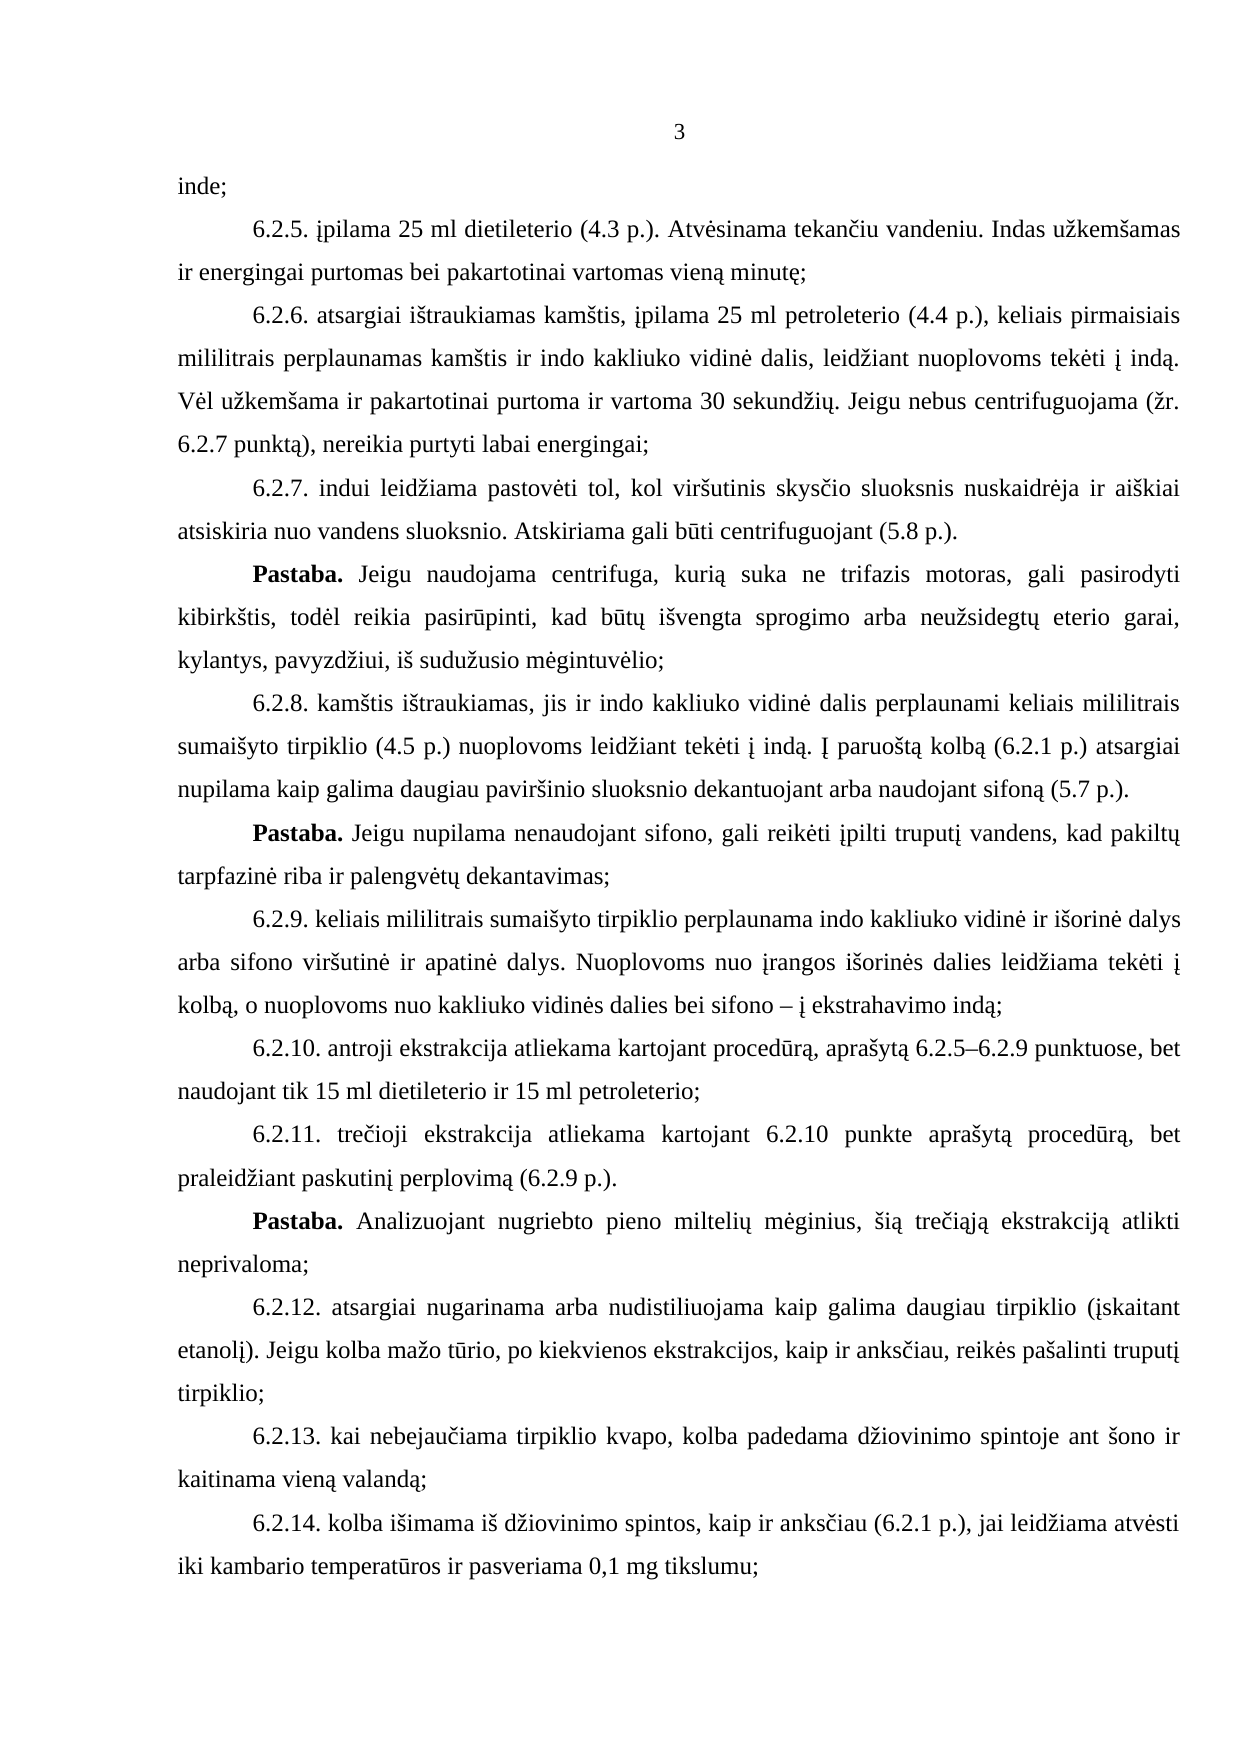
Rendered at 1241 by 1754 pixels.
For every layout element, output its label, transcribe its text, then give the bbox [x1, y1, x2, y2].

text 6.2.8. kamštis ištraukiamas, jis ir indo kakliuko vidinė dalis perplaunami keliais mililitrais sumaišyto tirpiklio (4.5 p.) nuoplovoms leidžiant tekėti į indą. Į paruoštą kolbą (6.2.1 p.) atsargiai nupilama kaip galima daugiau paviršinio sluoksnio dekantuojant arba naudojant sifoną (5.7 p.). [177, 688, 1181, 803]
text 6.2.11. trečioji ekstrakcija atliekama kartojant 6.2.10 punkte aprašytą procedūrą, bet praleidžiant paskutinį perplovimą (6.2.9 p.). [177, 1119, 1181, 1191]
text inde; [177, 171, 1181, 199]
text 6.2.10. antroji ekstrakcija atliekama kartojant procedūrą, aprašytą 6.2.5–6.2.9 punktuose, bet naudojant tik 15 ml dietileterio ir 15 ml petroleterio; [177, 1033, 1181, 1105]
text 6.2.12. atsargiai nugarinama arba nudistiliuojama kaip galima daugiau tirpiklio (įskaitant etanolį). Jeigu kolba mažo tūrio, po kiekvienos ekstrakcijos, kaip ir anksčiau, reikės pašalinti truputį tirpiklio; [177, 1292, 1181, 1407]
text Pastaba. Jeigu naudojama centrifuga, kurią suka ne trifazis motoras, gali pasirodyti kibirkštis, todėl reikia pasirūpinti, kad būtų išvengta sprogimo arba neužsidegtų eterio garai, kylantys, pavyzdžiui, iš sudužusio mėgintuvėlio; [177, 559, 1181, 674]
text Pastaba. Jeigu nupilama nenaudojant sifono, gali reikėti įpilti truputį vandens, kad pakiltų tarpfazinė riba ir palengvėtų dekantavimas; [177, 818, 1181, 889]
text 6.2.13. kai nebejaučiama tirpiklio kvapo, kolba padedama džiovinimo spintoje ant šono ir kaitinama vieną valandą; [177, 1421, 1181, 1493]
text 6.2.14. kolba išimama iš džiovinimo spintos, kaip ir anksčiau (6.2.1 p.), jai leidžiama atvėsti iki kambario temperatūros ir pasveriama 0,1 mg tikslumu; [177, 1508, 1181, 1579]
text 6.2.5. įpilama 25 ml dietileterio (4.3 p.). Atvėsinama tekančiu vandeniu. Indas užkemšamas ir energingai purtomas bei pakartotinai vartomas vieną minutę; [177, 214, 1181, 286]
text 6.2.7. indui leidžiama pastovėti tol, kol viršutinis skysčio sluoksnis nuskaidrėja ir aiškiai atsiskiria nuo vandens sluoksnio. Atskiriama gali būti centrifuguojant (5.8 p.). [177, 473, 1181, 544]
text 6.2.6. atsargiai ištraukiamas kamštis, įpilama 25 ml petroleterio (4.4 p.), keliais pirmaisiais mililitrais perplaunamas kamštis ir indo kakliuko vidinė dalis, leidžiant nuoplovoms tekėti į indą. Vėl užkemšama ir pakartotinai purtoma ir vartoma 30 sekundžių. Jeigu nebus centrifuguojama (žr. 6.2.7 punktą), nereikia purtyti labai energingai; [177, 300, 1181, 458]
text 6.2.9. keliais mililitrais sumaišyto tirpiklio perplaunama indo kakliuko vidinė ir išorinė dalys arba sifono viršutinė ir apatinė dalys. Nuoplovoms nuo įrangos išorinės dalies leidžiama tekėti į kolbą, o nuoplovoms nuo kakliuko vidinės dalies bei sifono – į ekstrahavimo indą; [177, 904, 1181, 1019]
text Pastaba. Analizuojant nugriebto pieno miltelių mėginius, šią trečiąją ekstrakciją atlikti neprivaloma; [177, 1206, 1181, 1278]
